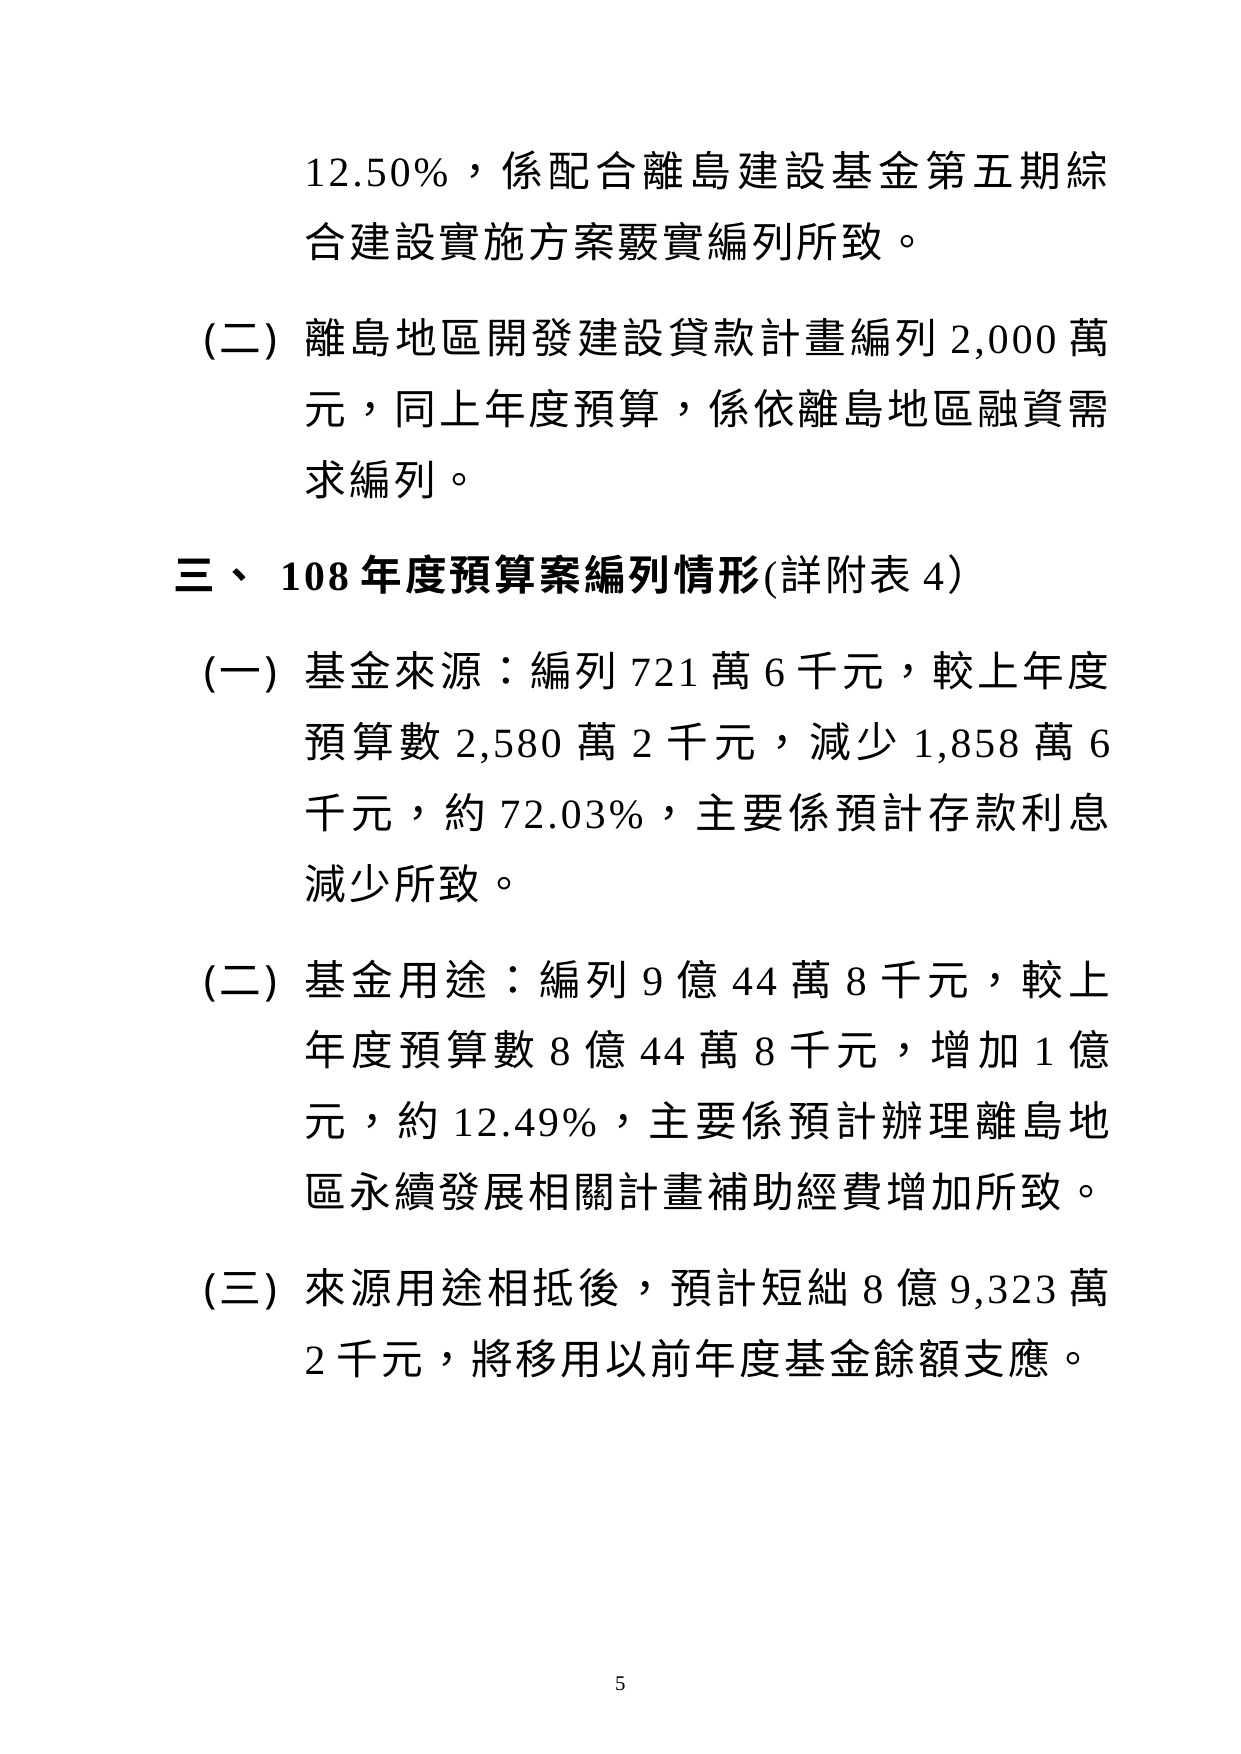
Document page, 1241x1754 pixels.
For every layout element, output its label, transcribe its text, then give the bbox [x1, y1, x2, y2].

list 基金用途：編列9億44萬8千元，較上年度預算數8億44萬8千元，增加1億元，約12.49%，主要係預計辦理離島地區永續發展相關計畫補助經費增加所致。 [204, 938, 1110, 1222]
list 12.50%，係配合離島建設基金第五期綜合建設實施方案覈實編列所致。 [204, 130, 1110, 272]
list 基金來源：編列721萬6千元，較上年度預算數2,580萬2千元，減少1,858萬6千元，約72.03%，主要係預計存款利息減少所致。 [204, 630, 1110, 913]
list 108年度預算案編列情形(詳附表4） [174, 534, 1110, 605]
list 離島地區開發建設貸款計畫編列2,000萬元，同上年度預算，係依離島地區融資需求編列。 [204, 297, 1110, 509]
list 來源用途相抵後，預計短絀8億9,323萬2千元，將移用以前年度基金餘額支應。 [204, 1247, 1110, 1388]
